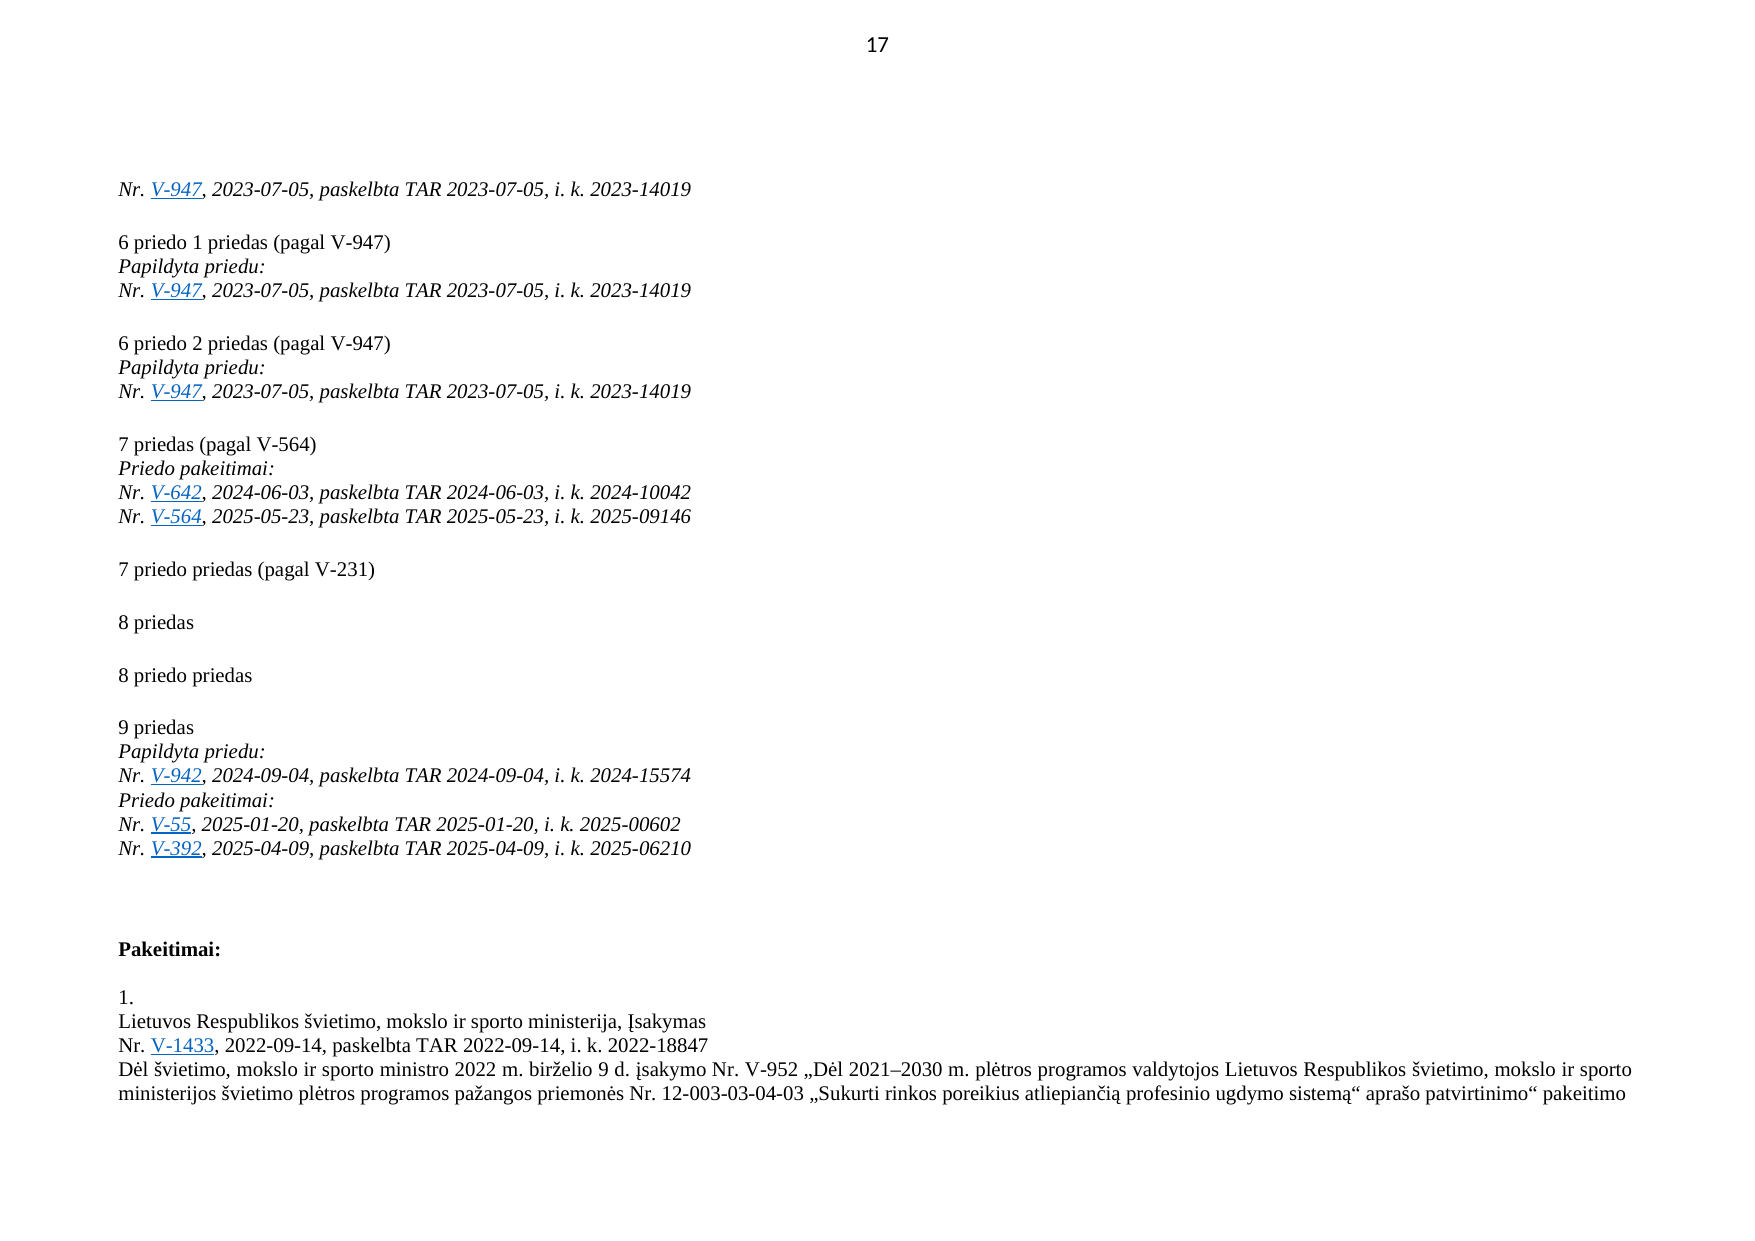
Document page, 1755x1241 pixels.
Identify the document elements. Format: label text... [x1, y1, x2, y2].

text Lietuvos Respublikos švietimo, mokslo ir sporto ministerija, Įsakymas [118, 1009, 1636, 1033]
text Dėl švietimo, mokslo ir sporto ministro 2022 m. birželio 9 d. įsakymo Nr. V-952 „Dėl 2021–2030 m. plėtros programos valdytojos Lietuvos Respublikos švietimo, mokslo ir sporto ministerijos švietimo plėtros programos pažangos priemonės Nr. 12-003-03-04-03 „Sukurti rinkos poreikius atliepiančią profesinio ugdymo sistemą“ aprašo patvirtinimo“ pakeitimo [118, 1057, 1636, 1105]
text Nr. V-942, 2024-09-04, paskelbta TAR 2024-09-04, i. k. 2024-15574 [118, 763, 1636, 787]
text Nr. V-392, 2025-04-09, paskelbta TAR 2025-04-09, i. k. 2025-06210 [118, 836, 1636, 860]
text Papildyta priedu: [118, 254, 1636, 278]
text 9 priedas [118, 715, 1636, 739]
text Nr. V-947, 2023-07-05, paskelbta TAR 2023-07-05, i. k. 2023-14019 [118, 379, 1636, 403]
text Nr. V-564, 2025-05-23, paskelbta TAR 2025-05-23, i. k. 2025-09146 [118, 504, 1636, 528]
text Pakeitimai: [118, 937, 1636, 961]
text Nr. V-947, 2023-07-05, paskelbta TAR 2023-07-05, i. k. 2023-14019 [118, 177, 1636, 201]
text Nr. V-947, 2023-07-05, paskelbta TAR 2023-07-05, i. k. 2023-14019 [118, 278, 1636, 302]
text 8 priedas [118, 610, 1636, 634]
text Nr. V-1433, 2022-09-14, paskelbta TAR 2022-09-14, i. k. 2022-18847 [118, 1033, 1636, 1057]
text 7 priedas (pagal V-564) [118, 432, 1636, 456]
text Papildyta priedu: [118, 739, 1636, 763]
text Priedo pakeitimai: [118, 787, 1636, 812]
text 6 priedo 1 priedas (pagal V-947) [118, 230, 1636, 254]
text 7 priedo priedas (pagal V-231) [118, 557, 1636, 581]
text Priedo pakeitimai: [118, 456, 1636, 480]
text 8 priedo priedas [118, 662, 1636, 687]
text 6 priedo 2 priedas (pagal V-947) [118, 331, 1636, 355]
text Nr. V-642, 2024-06-03, paskelbta TAR 2024-06-03, i. k. 2024-10042 [118, 480, 1636, 504]
text 1. [118, 985, 1636, 1009]
text Papildyta priedu: [118, 355, 1636, 379]
text Nr. V-55, 2025-01-20, paskelbta TAR 2025-01-20, i. k. 2025-00602 [118, 812, 1636, 836]
